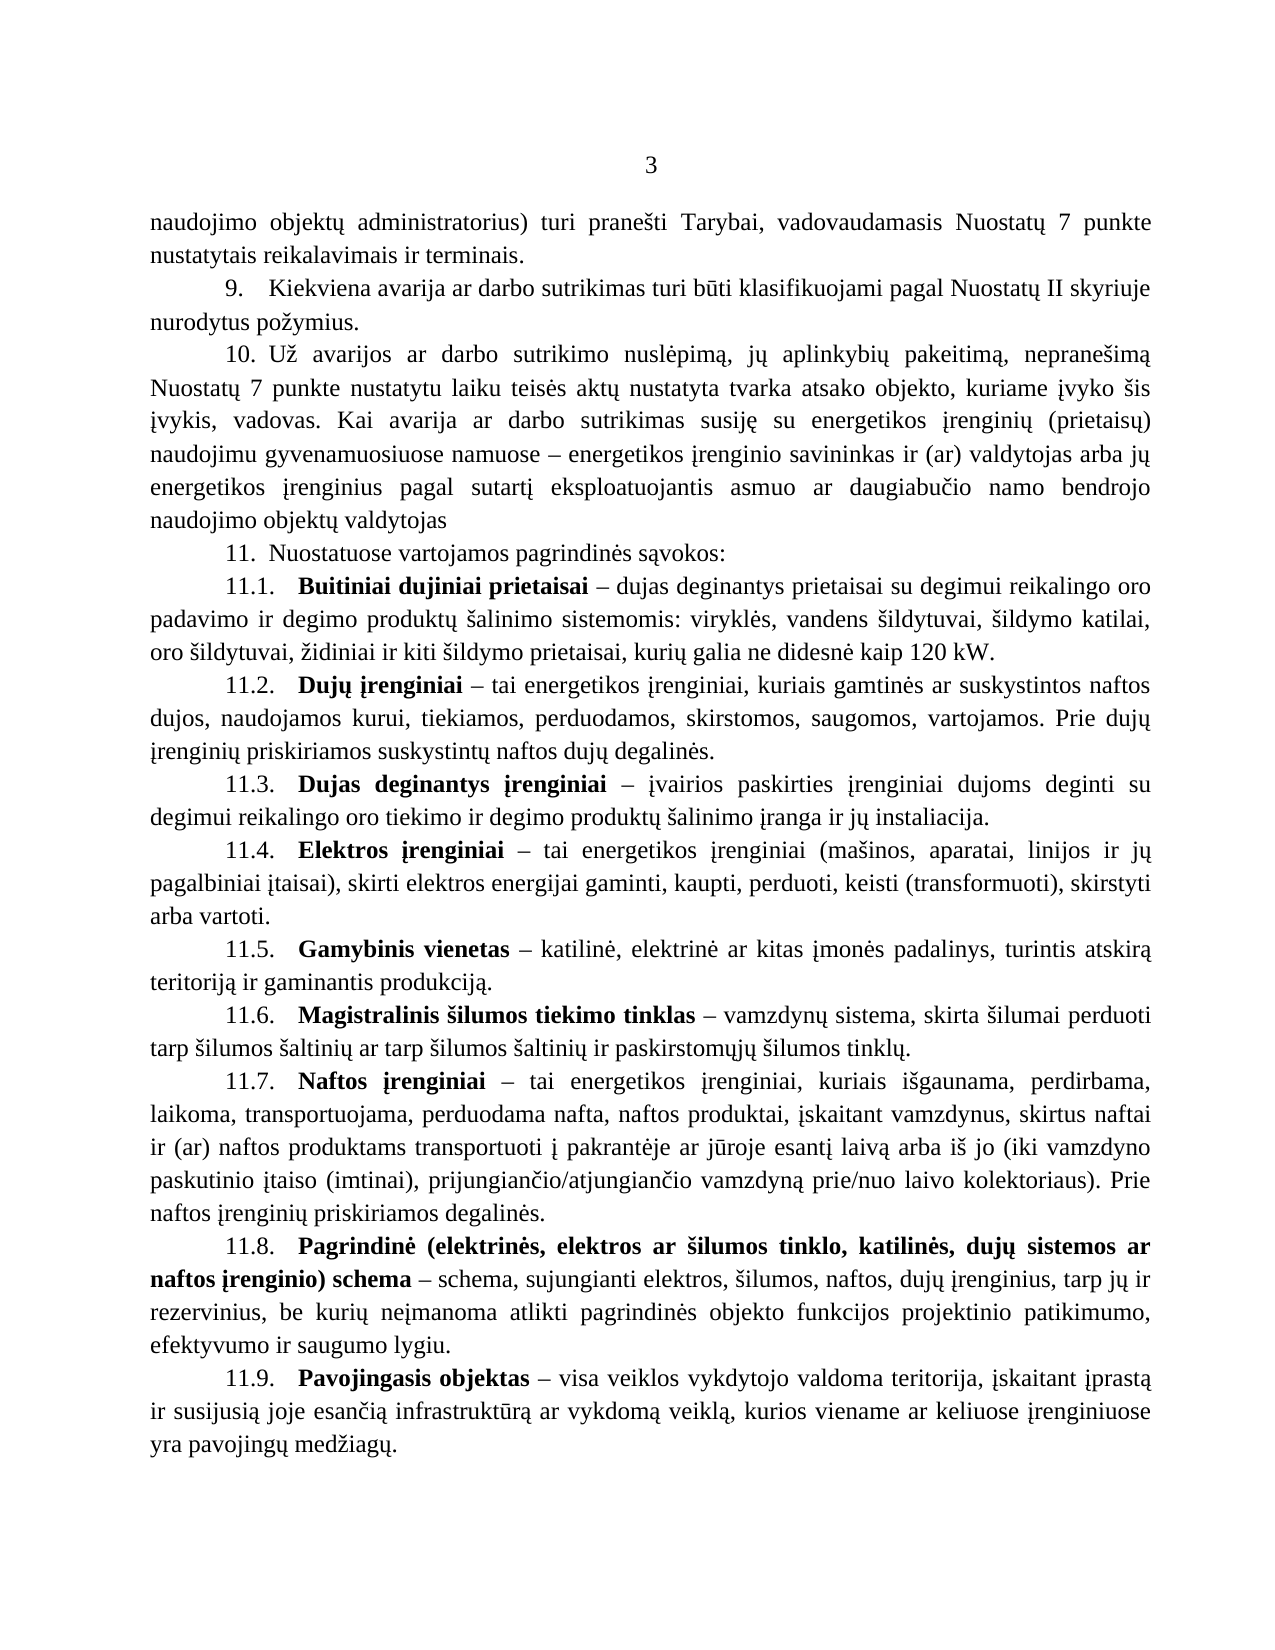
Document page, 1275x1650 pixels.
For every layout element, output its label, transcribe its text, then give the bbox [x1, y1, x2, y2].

text 11.3. Dujas deginantys įrenginiai – įvairios paskirties įrenginiai dujoms deginti su degimui reikalingo oro tiekimo ir degimo produktų šalinimo įranga ir jų instaliacija. [150, 769, 1152, 831]
text 11.9. Pavojingasis objektas – visa veiklos vykdytojo valdoma teritorija, įskaitant įprastą ir susijusią joje esančią infrastruktūrą ar vykdomą veiklą, kurios viename ar keliuose įrenginiuose yra pavojingų medžiagų. [150, 1363, 1152, 1458]
text 11.8. Pagrindinė (elektrinės, elektros ar šilumos tinklo, katilinės, dujų sistemos ar naftos įrenginio) schema – schema, sujungianti elektros, šilumos, naftos, dujų įrenginius, tarp jų ir rezervinius, be kurių neįmanoma atlikti pagrindinės objekto funkcijos projektinio patikimumo, efektyvumo ir saugumo lygiu. [150, 1231, 1152, 1359]
text 11.1. Buitiniai dujiniai prietaisai – dujas deginantys prietaisai su degimui reikalingo oro padavimo ir degimo produktų šalinimo sistemomis: viryklės, vandens šildytuvai, šildymo katilai, oro šildytuvai, židiniai ir kiti šildymo prietaisai, kurių galia ne didesnė kaip 120 kW. [150, 571, 1152, 666]
text 10. Už avarijos ar darbo sutrikimo nuslėpimą, jų aplinkybių pakeitimą, nepranešimą Nuostatų 7 punkte nustatytu laiku teisės aktų nustatyta tvarka atsako objekto, kuriame įvyko šis įvykis, vadovas. Kai avarija ar darbo sutrikimas susiję su energetikos įrenginių (prietaisų) naudojimu gyvenamuosiuose namuose – energetikos įrenginio savininkas ir (ar) valdytojas arba jų energetikos įrenginius pagal sutartį eksploatuojantis asmuo ar daugiabučio namo bendrojo naudojimo objektų valdytojas [150, 339, 1152, 533]
text 11.4. Elektros įrenginiai – tai energetikos įrenginiai (mašinos, aparatai, linijos ir jų pagalbiniai įtaisai), skirti elektros energijai gaminti, kaupti, perduoti, keisti (transformuoti), skirstyti arba vartoti. [150, 835, 1152, 930]
text naudojimo objektų administratorius) turi pranešti Tarybai, vadovaudamasis Nuostatų 7 punkte nustatytais reikalavimais ir terminais. [150, 207, 1152, 269]
text 9. Kiekviena avarija ar darbo sutrikimas turi būti klasifikuojami pagal Nuostatų II skyriuje nurodytus požymius. [150, 273, 1152, 335]
text 11.5. Gamybinis vienetas – katilinė, elektrinė ar kitas įmonės padalinys, turintis atskirą teritoriją ir gaminantis produkciją. [150, 934, 1152, 996]
text 11.2. Dujų įrenginiai – tai energetikos įrenginiai, kuriais gamtinės ar suskystintos naftos dujos, naudojamos kurui, tiekiamos, perduodamos, skirstomos, saugomos, vartojamos. Prie dujų įrenginių priskiriamos suskystintų naftos dujų degalinės. [150, 670, 1152, 764]
text 11.7. Naftos įrenginiai – tai energetikos įrenginiai, kuriais išgaunama, perdirbama, laikoma, transportuojama, perduodama nafta, naftos produktai, įskaitant vamzdynus, skirtus naftai ir (ar) naftos produktams transportuoti į pakrantėje ar jūroje esantį laivą arba iš jo (iki vamzdyno paskutinio įtaiso (imtinai), prijungiančio/atjungiančio vamzdyną prie/nuo laivo kolektoriaus). Prie naftos įrenginių priskiriamos degalinės. [150, 1066, 1152, 1227]
text 11.6. Magistralinis šilumos tiekimo tinklas – vamzdynų sistema, skirta šilumai perduoti tarp šilumos šaltinių ar tarp šilumos šaltinių ir paskirstomųjų šilumos tinklų. [150, 1000, 1152, 1062]
text 11. Nuostatuose vartojamos pagrindinės sąvokos: [150, 538, 1152, 566]
